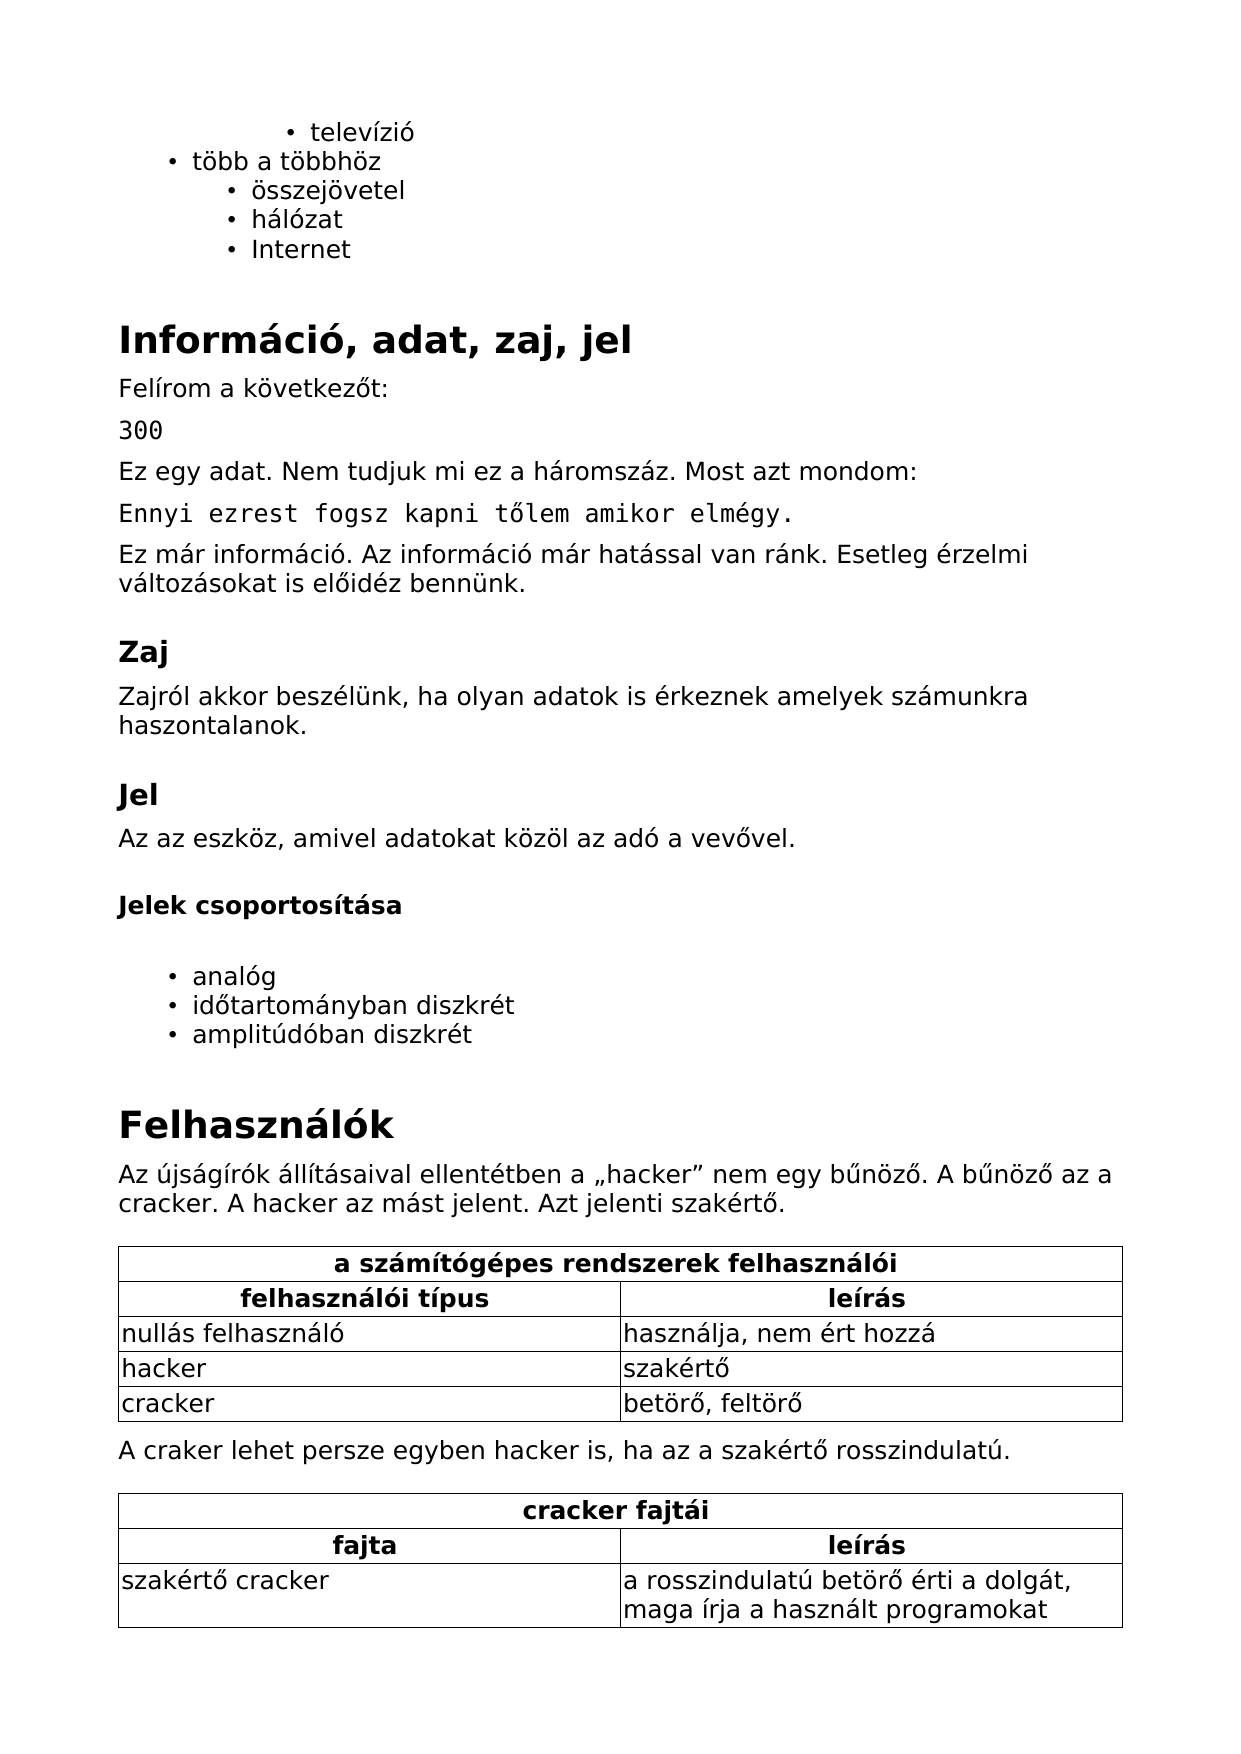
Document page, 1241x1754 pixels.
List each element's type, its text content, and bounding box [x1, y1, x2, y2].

table_cell használja, nem ért hozzá [621, 1317, 1122, 1351]
text Ez egy adat. Nem tudjuk mi ez a háromszáz. Most azt mondom: [118, 457, 1122, 486]
subtitle Felhasználók [118, 1104, 1122, 1148]
text A craker lehet persze egyben hacker is, ha az a szakértő rosszindulatú. [118, 1436, 1122, 1466]
table_cell hacker [119, 1352, 620, 1386]
list összejövetel [236, 176, 1122, 206]
list Internet [236, 235, 1122, 264]
table_cell szakértő cracker [119, 1564, 620, 1627]
text 300 [118, 416, 1122, 445]
list hálózat [236, 206, 1122, 235]
text Felírom a következőt: [118, 374, 1122, 404]
table_cell cracker [119, 1387, 620, 1421]
list amplitúdóban diszkrét [177, 1021, 1122, 1050]
subtitle Jelek csoportosítása [118, 891, 1122, 920]
text Zajról akkor beszélünk, ha olyan adatok is érkeznek amelyek számunkra haszontalanok. [118, 682, 1122, 740]
table_cell betörő, feltörő [621, 1387, 1122, 1421]
table_cell nullás felhasználó [119, 1317, 620, 1351]
text Az az eszköz, amivel adatokat közöl az adó a vevővel. [118, 824, 1122, 853]
table_cell szakértő [621, 1352, 1122, 1386]
table_cell felhasználói típus [119, 1282, 620, 1316]
text Az újságírók állításaival ellentétben a „hacker” nem egy bűnöző. A bűnöző az a cracker. A hacker az mást jelent. Azt jelenti szakértő. [118, 1160, 1122, 1219]
list televízió [295, 118, 1122, 147]
subtitle Jel [118, 778, 1122, 812]
table_header cracker fajtái [119, 1494, 1122, 1528]
subtitle Információ, adat, zaj, jel [118, 318, 1122, 362]
table_cell leírás [621, 1529, 1122, 1563]
table_header a számítógépes rendszerek felhasználói [119, 1247, 1122, 1281]
table_cell a rosszindulatú betörő érti a dolgát, maga írja a használt programokat [621, 1564, 1122, 1627]
table_cell leírás [621, 1282, 1122, 1316]
list több a többhöz [177, 147, 1122, 176]
subtitle Zaj [118, 636, 1122, 669]
list analóg [177, 962, 1122, 991]
text Ez már információ. Az információ már hatással van ránk. Esetleg érzelmi változásokat is előidéz bennünk. [118, 540, 1122, 598]
table_cell fajta [119, 1529, 620, 1563]
text Ennyi ezrest fogsz kapni tőlem amikor elmégy. [118, 499, 1122, 528]
list időtartományban diszkrét [177, 991, 1122, 1021]
